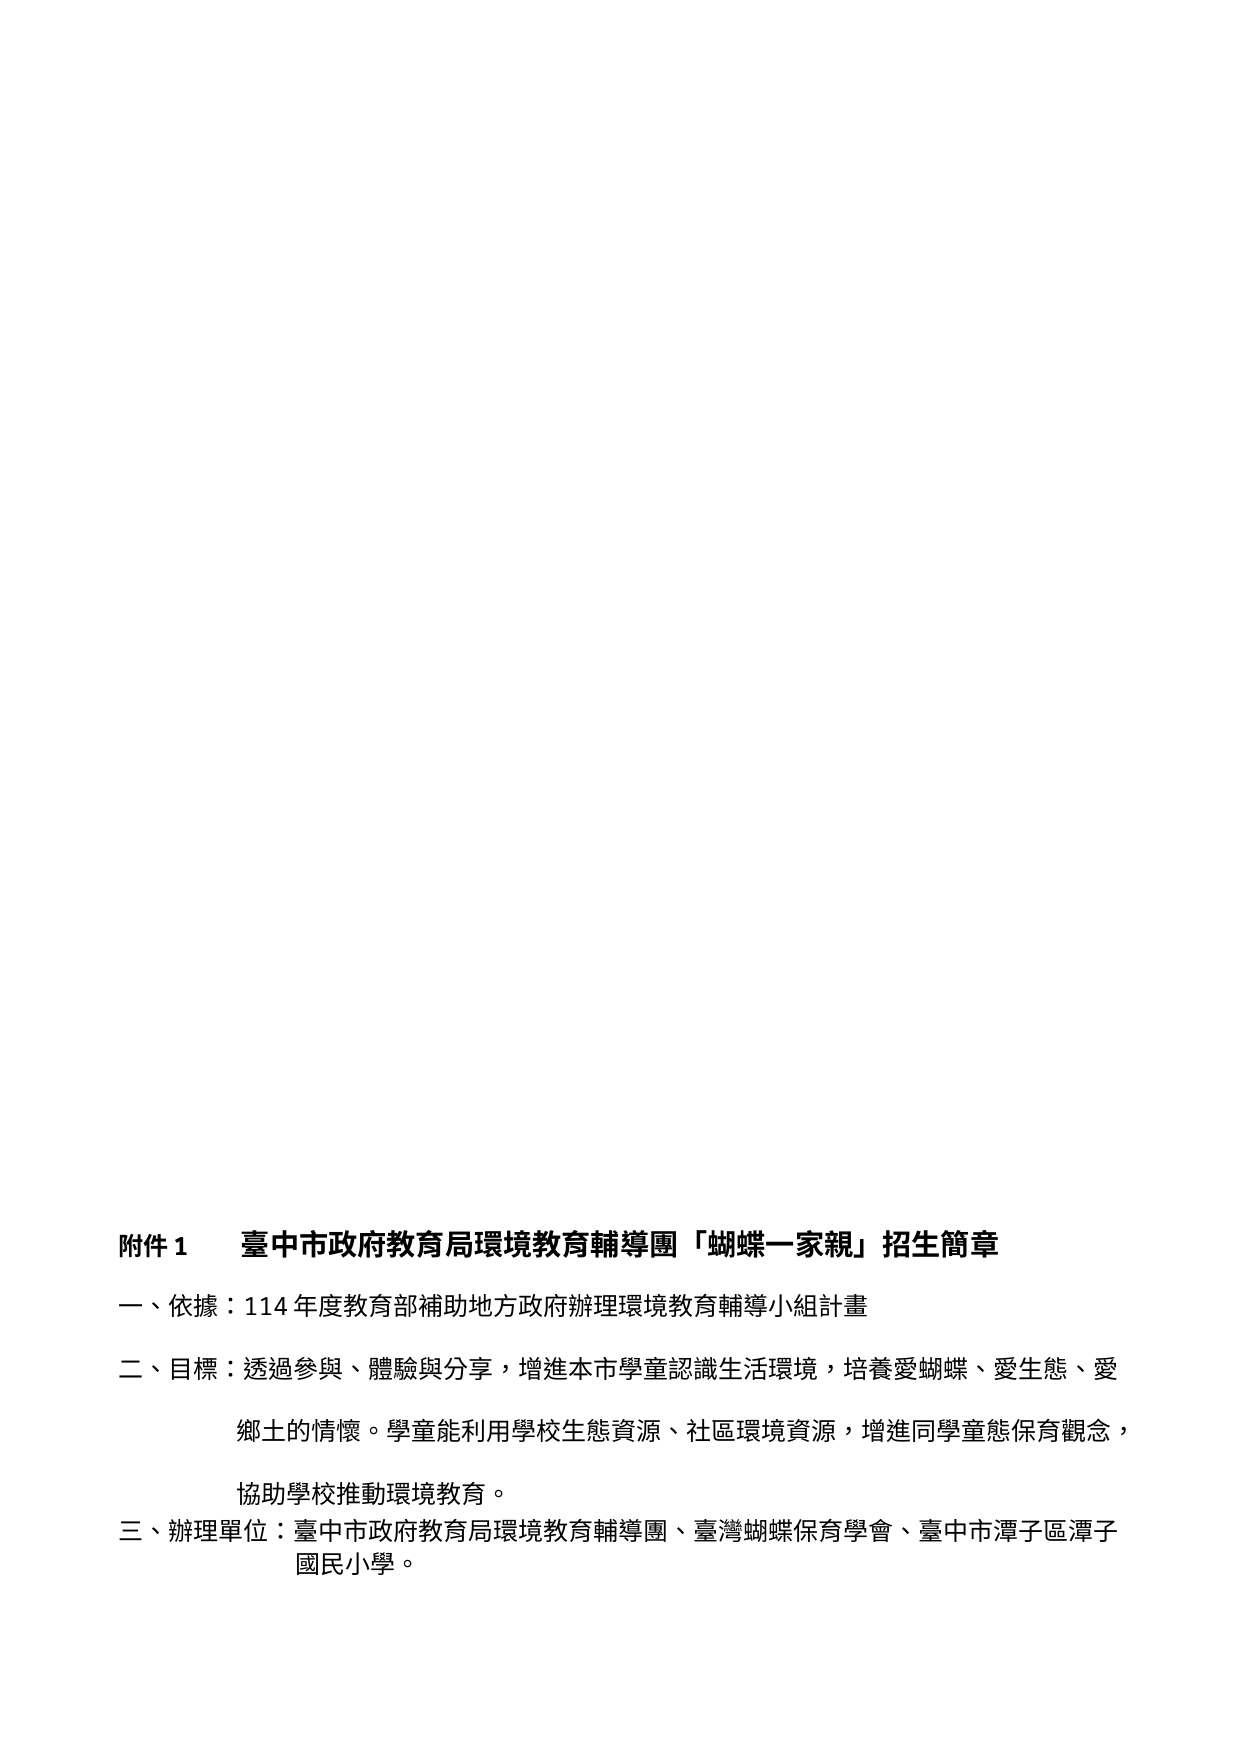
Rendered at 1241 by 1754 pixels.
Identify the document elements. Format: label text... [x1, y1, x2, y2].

text 三、辦理單位：臺中市政府教育局環境教育輔導團、臺灣蝴蝶保育學會、臺中市潭子區潭子國民小學。 [118, 1513, 1122, 1580]
text 附件1 臺中市政府教育局環境教育輔導團「蝴蝶一家親」招生簡章 [118, 1201, 1122, 1263]
text 二、目標：透過參與、體驗與分享，增進本市學童認識生活環境，培養愛蝴蝶、愛生態、愛鄉土的情懷。學童能利用學校生態資源、社區環境資源，增進同學童態保育觀念，協助學校推動環境教育。 [118, 1326, 1122, 1513]
text 一、依據：114年度教育部補助地方政府辦理環境教育輔導小組計畫 [118, 1263, 1122, 1326]
